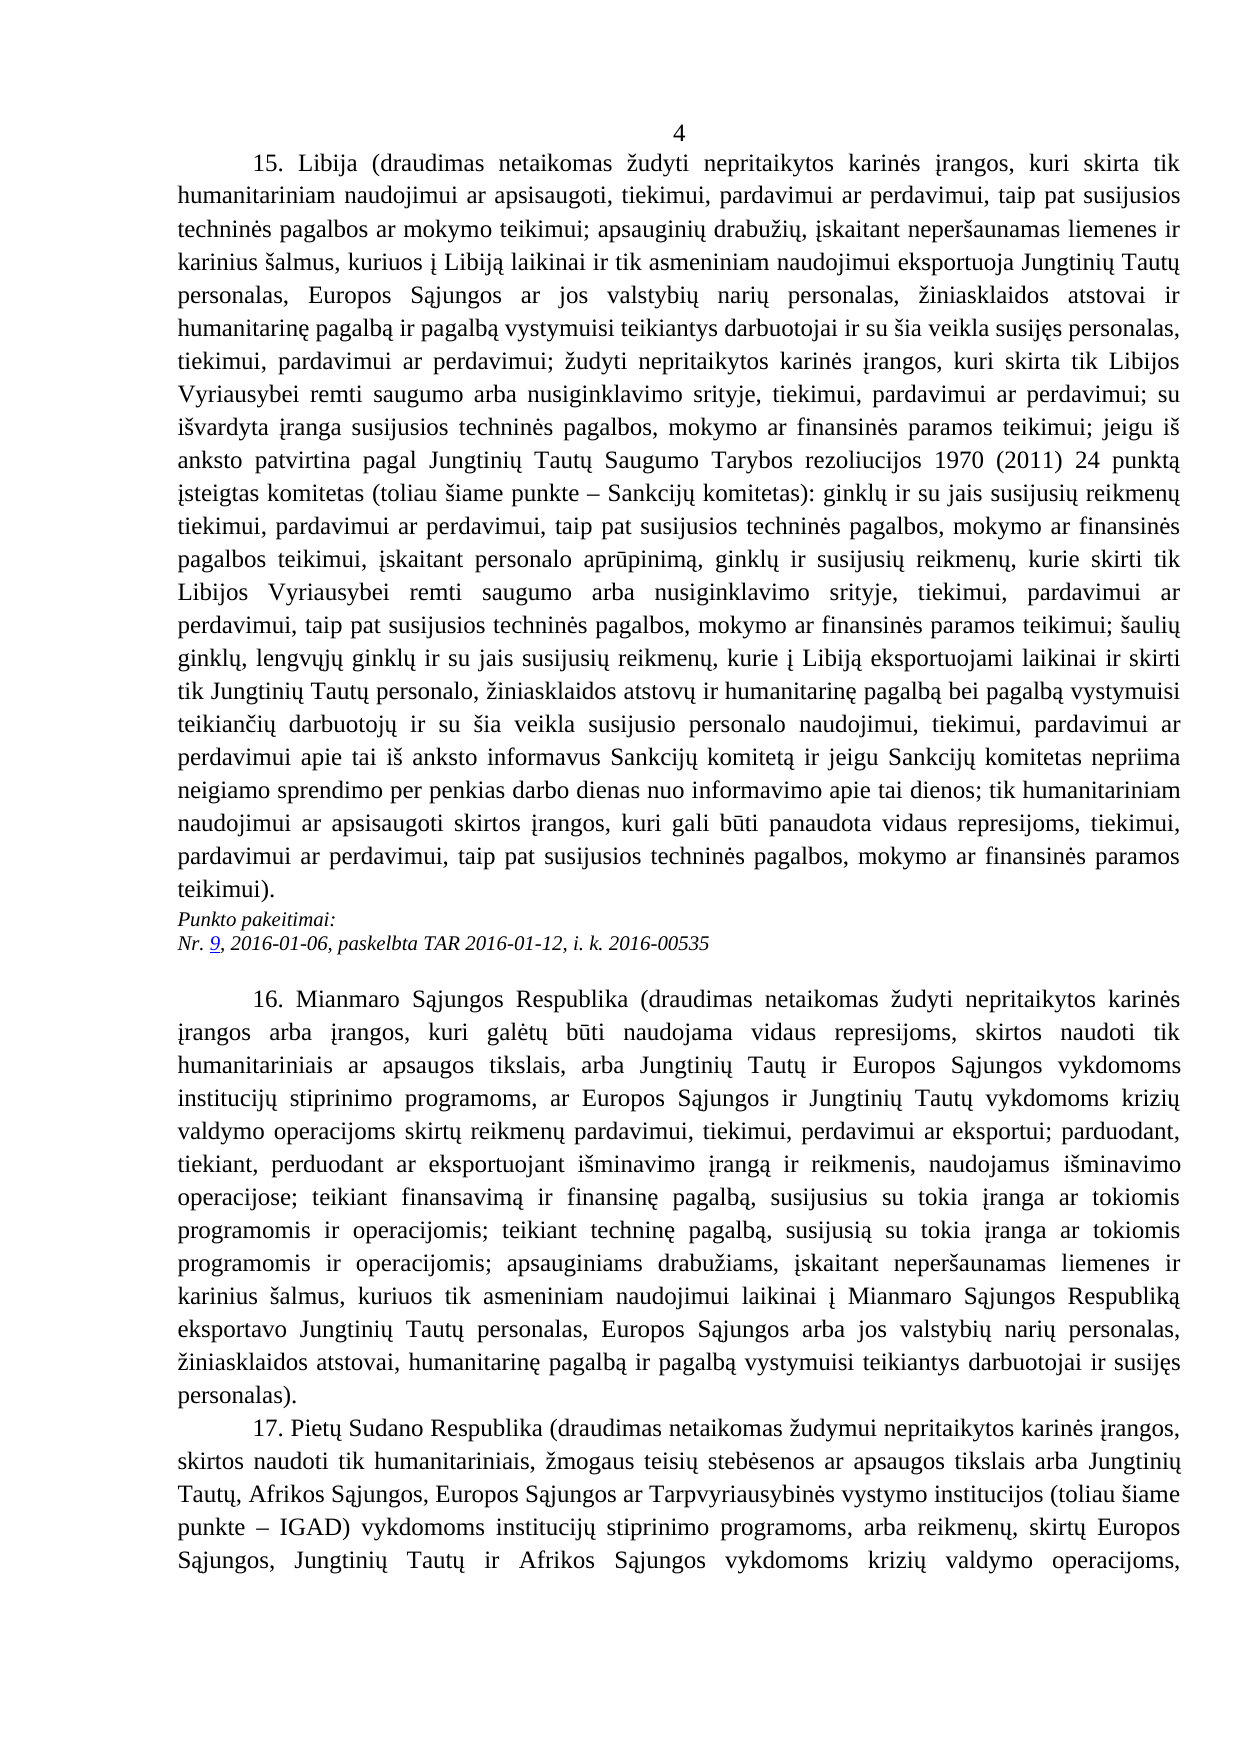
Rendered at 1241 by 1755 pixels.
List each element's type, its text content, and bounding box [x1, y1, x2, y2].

text Nr. 9, 2016-01-06, paskelbta TAR 2016-01-12, i. k. 2016-00535 [177, 931, 1181, 955]
text 15. Libija (draudimas netaikomas žudyti nepritaikytos karinės įrangos, kuri skirta tik humanitariniam naudojimui ar apsisaugoti, tiekimui, pardavimui ar perdavimui, taip pat susijusios techninės pagalbos ar mokymo teikimui; apsauginių drabužių, įskaitant neperšaunamas liemenes ir karinius šalmus, kuriuos į Libiją laikinai ir tik asmeniniam naudojimui eksportuoja Jungtinių Tautų personalas, Europos Sąjungos ar jos valstybių narių personalas, žiniasklaidos atstovai ir humanitarinę pagalbą ir pagalbą vystymuisi teikiantys darbuotojai ir su šia veikla susijęs personalas, tiekimui, pardavimui ar perdavimui; žudyti nepritaikytos karinės įrangos, kuri skirta tik Libijos Vyriausybei remti saugumo arba nusiginklavimo srityje, tiekimui, pardavimui ar perdavimui; su išvardyta įranga susijusios techninės pagalbos, mokymo ar finansinės paramos teikimui; jeigu iš anksto patvirtina pagal Jungtinių Tautų Saugumo Tarybos rezoliucijos 1970 (2011) 24 punktą įsteigtas komitetas (toliau šiame punkte – Sankcijų komitetas): ginklų ir su jais susijusių reikmenų tiekimui, pardavimui ar perdavimui, taip pat susijusios techninės pagalbos, mokymo ar finansinės pagalbos teikimui, įskaitant personalo aprūpinimą, ginklų ir susijusių reikmenų, kurie skirti tik Libijos Vyriausybei remti saugumo arba nusiginklavimo srityje, tiekimui, pardavimui ar perdavimui, taip pat susijusios techninės pagalbos, mokymo ar finansinės paramos teikimui; šaulių ginklų, lengvųjų ginklų ir su jais susijusių reikmenų, kurie į Libiją eksportuojami laikinai ir skirti tik Jungtinių Tautų personalo, žiniasklaidos atstovų ir humanitarinę pagalbą bei pagalbą vystymuisi teikiančių darbuotojų ir su šia veikla susijusio personalo naudojimui, tiekimui, pardavimui ar perdavimui apie tai iš anksto informavus Sankcijų komitetą ir jeigu Sankcijų komitetas nepriima neigiamo sprendimo per penkias darbo dienas nuo informavimo apie tai dienos; tik humanitariniam naudojimui ar apsisaugoti skirtos įrangos, kuri gali būti panaudota vidaus represijoms, tiekimui, pardavimui ar perdavimui, taip pat susijusios techninės pagalbos, mokymo ar finansinės paramos teikimui). [177, 148, 1181, 903]
text 16. Mianmaro Sąjungos Respublika (draudimas netaikomas žudyti nepritaikytos karinės įrangos arba įrangos, kuri galėtų būti naudojama vidaus represijoms, skirtos naudoti tik humanitariniais ar apsaugos tikslais, arba Jungtinių Tautų ir Europos Sąjungos vykdomoms institucijų stiprinimo programoms, ar Europos Sąjungos ir Jungtinių Tautų vykdomoms krizių valdymo operacijoms skirtų reikmenų pardavimui, tiekimui, perdavimui ar eksportui; parduodant, tiekiant, perduodant ar eksportuojant išminavimo įrangą ir reikmenis, naudojamus išminavimo operacijose; teikiant finansavimą ir finansinę pagalbą, susijusius su tokia įranga ar tokiomis programomis ir operacijomis; teikiant techninę pagalbą, susijusią su tokia įranga ar tokiomis programomis ir operacijomis; apsauginiams drabužiams, įskaitant neperšaunamas liemenes ir karinius šalmus, kuriuos tik asmeniniam naudojimui laikinai į Mianmaro Sąjungos Respubliką eksportavo Jungtinių Tautų personalas, Europos Sąjungos arba jos valstybių narių personalas, žiniasklaidos atstovai, humanitarinę pagalbą ir pagalbą vystymuisi teikiantys darbuotojai ir susijęs personalas). [177, 984, 1181, 1409]
text Punkto pakeitimai: [177, 907, 1181, 931]
text 17. Pietų Sudano Respublika (draudimas netaikomas žudymui nepritaikytos karinės įrangos, skirtos naudoti tik humanitariniais, žmogaus teisių stebėsenos ar apsaugos tikslais arba Jungtinių Tautų, Afrikos Sąjungos, Europos Sąjungos ar Tarpvyriausybinės vystymo institucijos (toliau šiame punkte – IGAD) vykdomoms institucijų stiprinimo programoms, arba reikmenų, skirtų Europos Sąjungos, Jungtinių Tautų ir Afrikos Sąjungos vykdomoms krizių valdymo operacijoms, [177, 1413, 1181, 1574]
